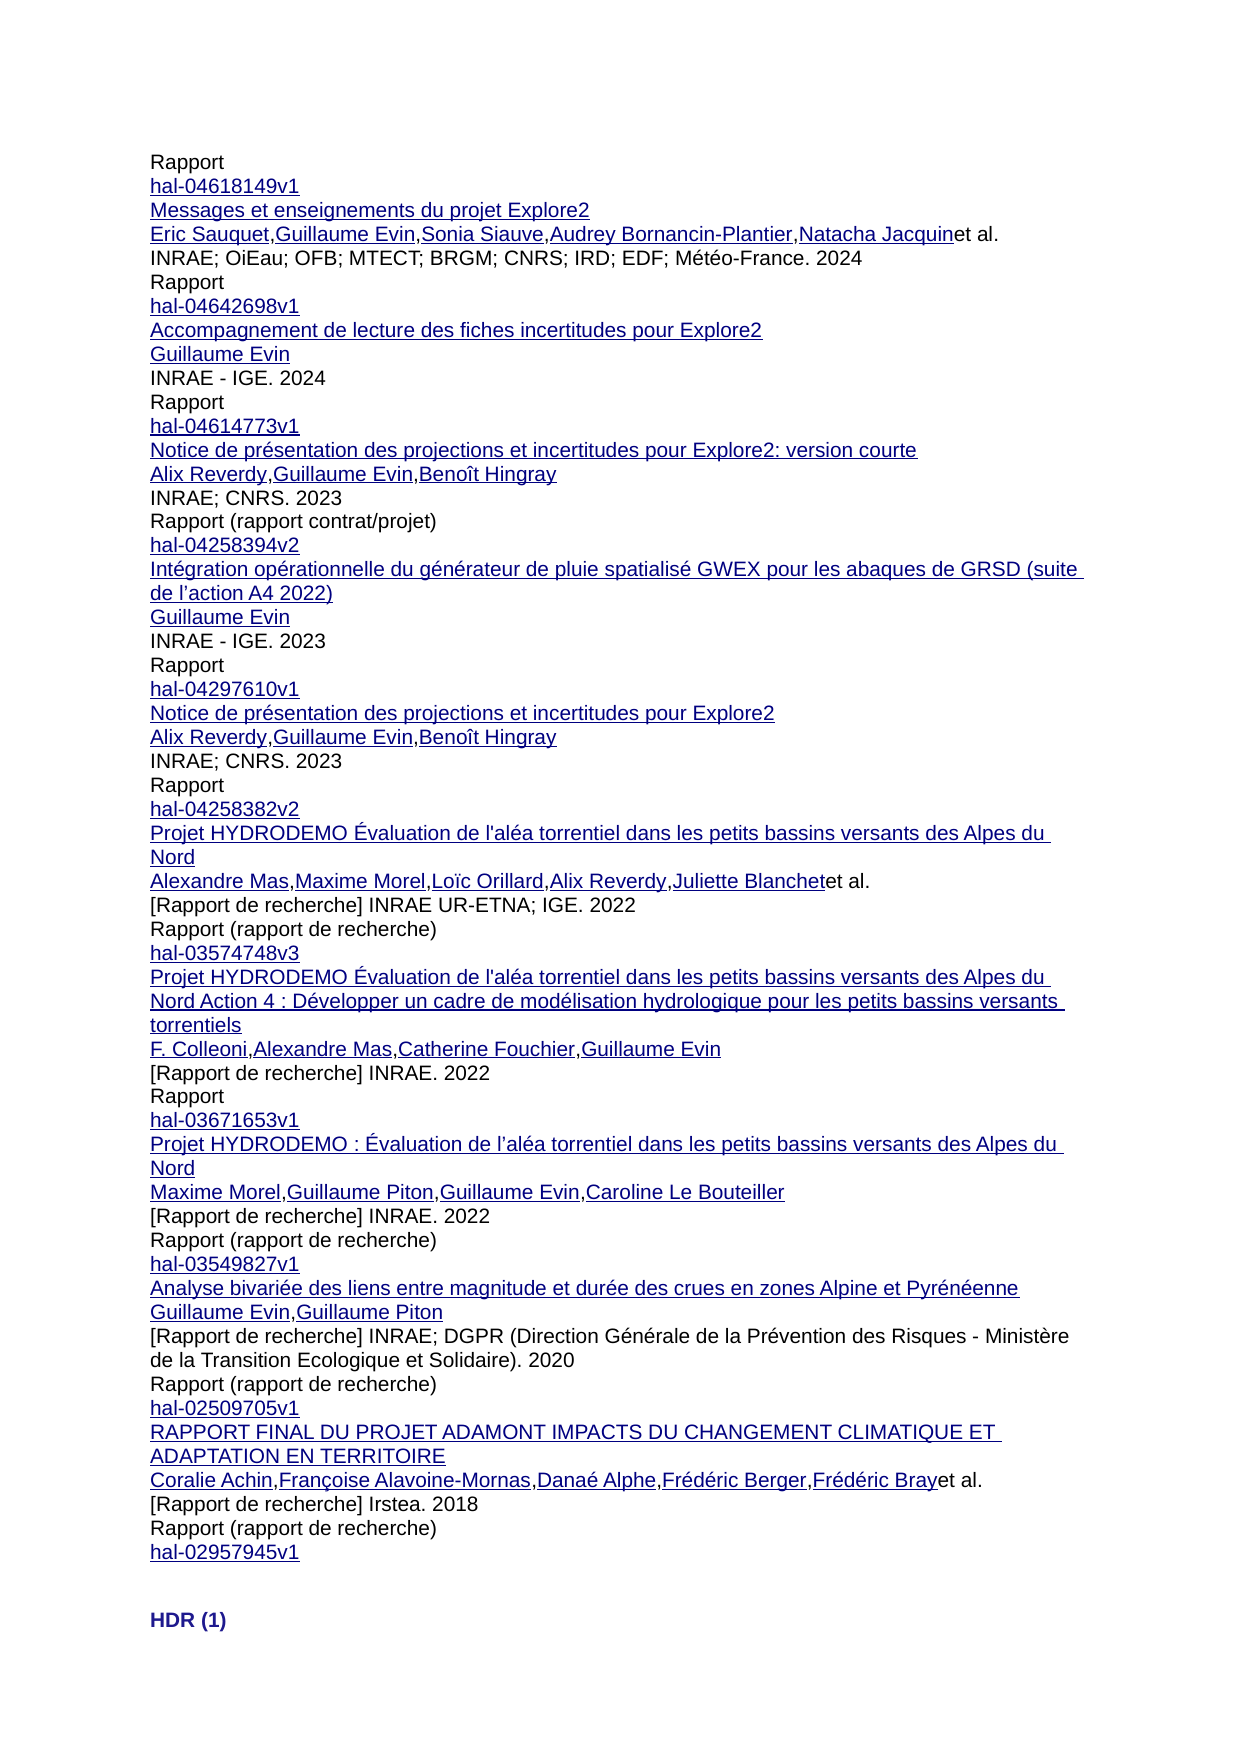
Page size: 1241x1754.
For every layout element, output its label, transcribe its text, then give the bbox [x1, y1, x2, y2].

subtitle HDR (1) [150, 1608, 1090, 1632]
table_cell Accompagnement de lecture des fiches incertitudes pour Explore2 Guillaume Evin INRAE - IGE. 2024 Rapport hal-04614773v1 [150, 318, 1090, 437]
table_cell Notice de présentation des projections et incertitudes pour Explore2: version courte Alix Reverdy,Guillaume Evin,Benoît Hingray INRAE; CNRS. 2023 Rapport (rapport contrat/projet) hal-04258394v2 [150, 438, 1090, 557]
table_cell Projet HYDRODEMO Évaluation de l'aléa torrentiel dans les petits bassins versants des Alpes du Nord Action 4 : Développer un cadre de modélisation hydrologique pour les petits bassins versants torrentiels F. Colleoni,Alexandre Mas,Catherine Fouchier,Guillaume Evin [Rapport de recherche] INRAE. 2022 Rapport hal-03671653v1 [150, 965, 1090, 1132]
table_cell Messages et enseignements du projet Explore2 Eric Sauquet,Guillaume Evin,Sonia Siauve,Audrey Bornancin-Plantier,Natacha Jacquinet al. INRAE; OiEau; OFB; MTECT; BRGM; CNRS; IRD; EDF; Météo-France. 2024 Rapport hal-04642698v1 [150, 198, 1090, 318]
table_cell Notice de présentation des projections et incertitudes pour Explore2 Alix Reverdy,Guillaume Evin,Benoît Hingray INRAE; CNRS. 2023 Rapport hal-04258382v2 [150, 701, 1090, 821]
table_cell Projet HYDRODEMO : Évaluation de l’aléa torrentiel dans les petits bassins versants des Alpes du Nord Maxime Morel,Guillaume Piton,Guillaume Evin,Caroline Le Bouteiller [Rapport de recherche] INRAE. 2022 Rapport (rapport de recherche) hal-03549827v1 [150, 1132, 1090, 1276]
table_cell Projet HYDRODEMO Évaluation de l'aléa torrentiel dans les petits bassins versants des Alpes du Nord Alexandre Mas,Maxime Morel,Loïc Orillard,Alix Reverdy,Juliette Blanchetet al. [Rapport de recherche] INRAE UR-ETNA; IGE. 2022 Rapport (rapport de recherche) hal-03574748v3 [150, 821, 1090, 964]
table_cell RAPPORT FINAL DU PROJET ADAMONT IMPACTS DU CHANGEMENT CLIMATIQUE ET ADAPTATION EN TERRITOIRE Coralie Achin,Françoise Alavoine-Mornas,Danaé Alphe,Frédéric Berger,Frédéric Brayet al. [Rapport de recherche] Irstea. 2018 Rapport (rapport de recherche) hal-02957945v1 [150, 1420, 1090, 1563]
table_cell Analyse bivariée des liens entre magnitude et durée des crues en zones Alpine et Pyrénéenne Guillaume Evin,Guillaume Piton [Rapport de recherche] INRAE; DGPR (Direction Générale de la Prévention des Risques - Ministère de la Transition Ecologique et Solidaire). 2020 Rapport (rapport de recherche) hal-02509705v1 [150, 1276, 1090, 1420]
table_cell Intégration opérationnelle du générateur de pluie spatialisé GWEX pour les abaques de GRSD (suite de l’action A4 2022) Guillaume Evin INRAE - IGE. 2023 Rapport hal-04297610v1 [150, 557, 1090, 701]
table_cell Explore2 - Notice de lecture des fiches de résultats des modèles hydrologiques de surface Louis Héraut,Jean-Philippe Vidal,Guillaume Evin,Eric Sauquet INRAE. 2024 Rapport hal-04618149v1 [150, 150, 1090, 198]
